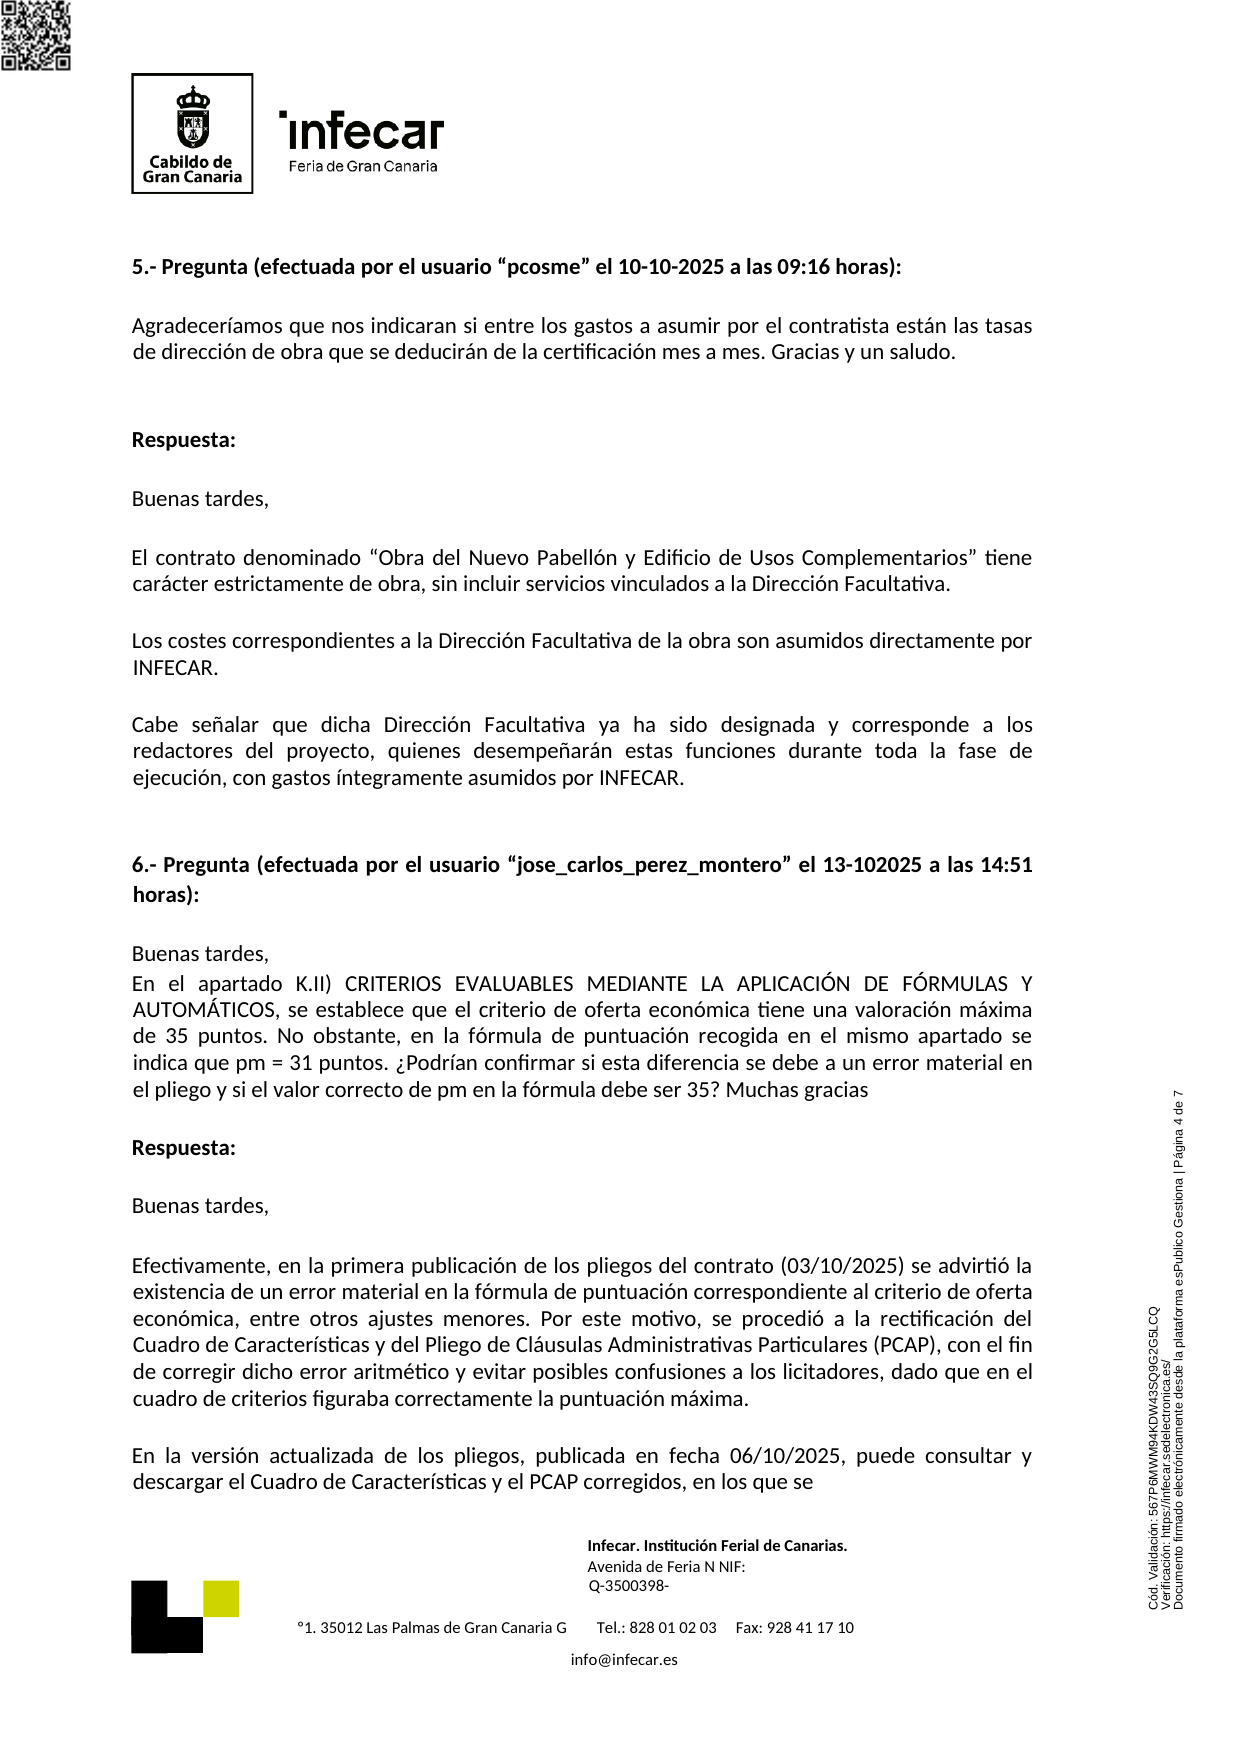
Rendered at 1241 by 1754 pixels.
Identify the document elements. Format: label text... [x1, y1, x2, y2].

text En la versión actualizada de los pliegos, publicada en fecha 06/10/2025, puede consultar y descargar el Cuadro de Características y el PCAP corregidos, en los que se [132, 1442, 1034, 1495]
text Los costes correspondientes a la Dirección Facultativa de la obra son asumidos directamente por INFECAR. [132, 628, 1034, 681]
text Respuesta: [132, 1133, 1034, 1161]
text Avenida de Feria N NIF: Q-3500398- [587, 1557, 758, 1596]
text Buenas tardes, [132, 485, 1034, 512]
text 6.- Pregunta (efectuada por el usuario “jose_carlos_perez_montero” el 13-102025 a las 14:51 horas): [132, 851, 1034, 908]
text En el apartado K.II) CRITERIOS EVALUABLES MEDIANTE LA APLICACIÓN DE FÓRMULAS Y AUTOMÁTICOS, se establece que el criterio de oferta económica tiene una valoración máxima de 35 puntos. No obstante, en la fórmula de puntuación recogida en el mismo apartado se indica que pm = 31 puntos. ¿Podrían confirmar si esta diferencia se debe a un error material en el pliego y si el valor correcto de pm en la fórmula debe ser 35? Muchas gracias [132, 970, 1034, 1103]
text Buenas tardes, [132, 940, 1034, 967]
text El contrato denominado “Obra del Nuevo Pabellón y Edificio de Usos Complementarios” tiene carácter estrictamente de obra, sin incluir servicios vinculados a la Dirección Facultativa. [131, 544, 1035, 598]
text 5.- Pregunta (efectuada por el usuario “pcosme” el 10-10-2025 a las 09:16 horas): [132, 252, 1034, 280]
text Buenas tardes, [132, 1193, 1034, 1219]
text Respuesta: [132, 425, 1034, 453]
text Cabe señalar que dicha Dirección Facultativa ya ha sido designada y corresponde a los redactores del proyecto, quienes desempeñarán estas funciones durante toda la fase de ejecución, con gastos íntegramente asumidos por INFECAR. [132, 711, 1034, 791]
text Agradeceríamos que nos indicaran si entre los gastos a asumir por el contratista están las tasas de dirección de obra que se deducirán de la certificación mes a mes. Gracias y un saludo. [132, 312, 1034, 365]
text Efectivamente, en la primera publicación de los pliegos del contrato (03/10/2025) se advirtió la existencia de un error material en la fórmula de puntuación correspondiente al criterio de oferta económica, entre otros ajustes menores. Por este motivo, se procedió a la rectificación del Cuadro de Características y del Pliego de Cláusulas Administrativas Particulares (PCAP), con el fin de corregir dicho error aritmético y evitar posibles confusiones a los licitadores, dado que en el cuadro de criterios figuraba correctamente la puntuación máxima. [132, 1252, 1034, 1412]
text Infecar. Institución Ferial de Canarias. [587, 1535, 1034, 1555]
